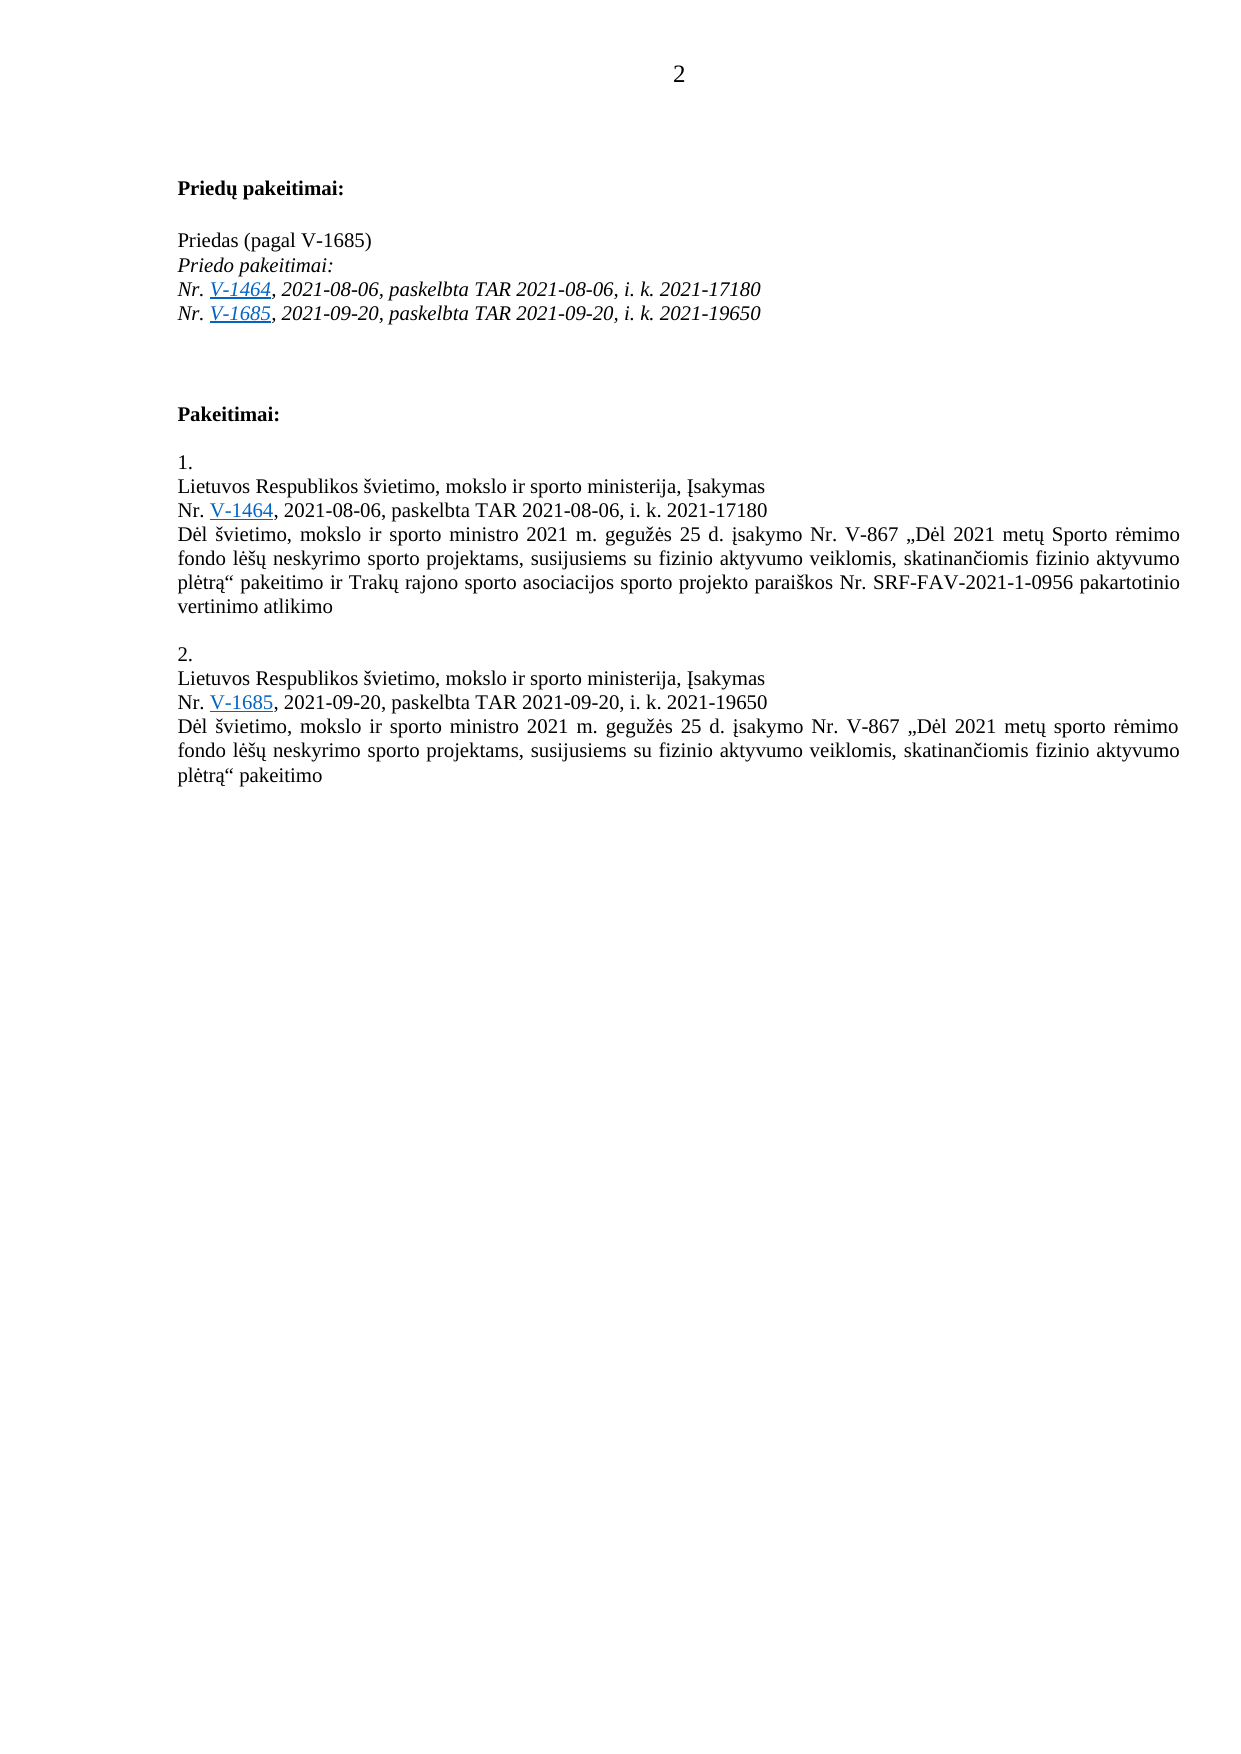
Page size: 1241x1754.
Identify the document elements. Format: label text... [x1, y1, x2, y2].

text Nr. V-1464, 2021-08-06, paskelbta TAR 2021-08-06, i. k. 2021-17180 [177, 277, 1181, 301]
text Nr. V-1685, 2021-09-20, paskelbta TAR 2021-09-20, i. k. 2021-19650 [177, 690, 1181, 714]
text Dėl švietimo, mokslo ir sporto ministro 2021 m. gegužės 25 d. įsakymo Nr. V-867 „Dėl 2021 metų sporto rėmimo fondo lėšų neskyrimo sporto projektams, susijusiems su fizinio aktyvumo veiklomis, skatinančiomis fizinio aktyvumo plėtrą“ pakeitimo [177, 714, 1181, 787]
text Priedų pakeitimai: [177, 176, 1181, 200]
text Priedas (pagal V-1685) [177, 228, 1181, 252]
text Priedo pakeitimai: [177, 252, 1181, 277]
text Pakeitimai: [177, 402, 1181, 426]
text 1. [177, 450, 1181, 474]
text Nr. V-1685, 2021-09-20, paskelbta TAR 2021-09-20, i. k. 2021-19650 [177, 301, 1181, 325]
text Lietuvos Respublikos švietimo, mokslo ir sporto ministerija, Įsakymas [177, 666, 1181, 690]
text Dėl švietimo, mokslo ir sporto ministro 2021 m. gegužės 25 d. įsakymo Nr. V-867 „Dėl 2021 metų Sporto rėmimo fondo lėšų neskyrimo sporto projektams, susijusiems su fizinio aktyvumo veiklomis, skatinančiomis fizinio aktyvumo plėtrą“ pakeitimo ir Trakų rajono sporto asociacijos sporto projekto paraiškos Nr. SRF-FAV-2021-1-0956 pakartotinio vertinimo atlikimo [177, 522, 1181, 618]
text Nr. V-1464, 2021-08-06, paskelbta TAR 2021-08-06, i. k. 2021-17180 [177, 498, 1181, 522]
text 2. [177, 642, 1181, 666]
text Lietuvos Respublikos švietimo, mokslo ir sporto ministerija, Įsakymas [177, 474, 1181, 498]
